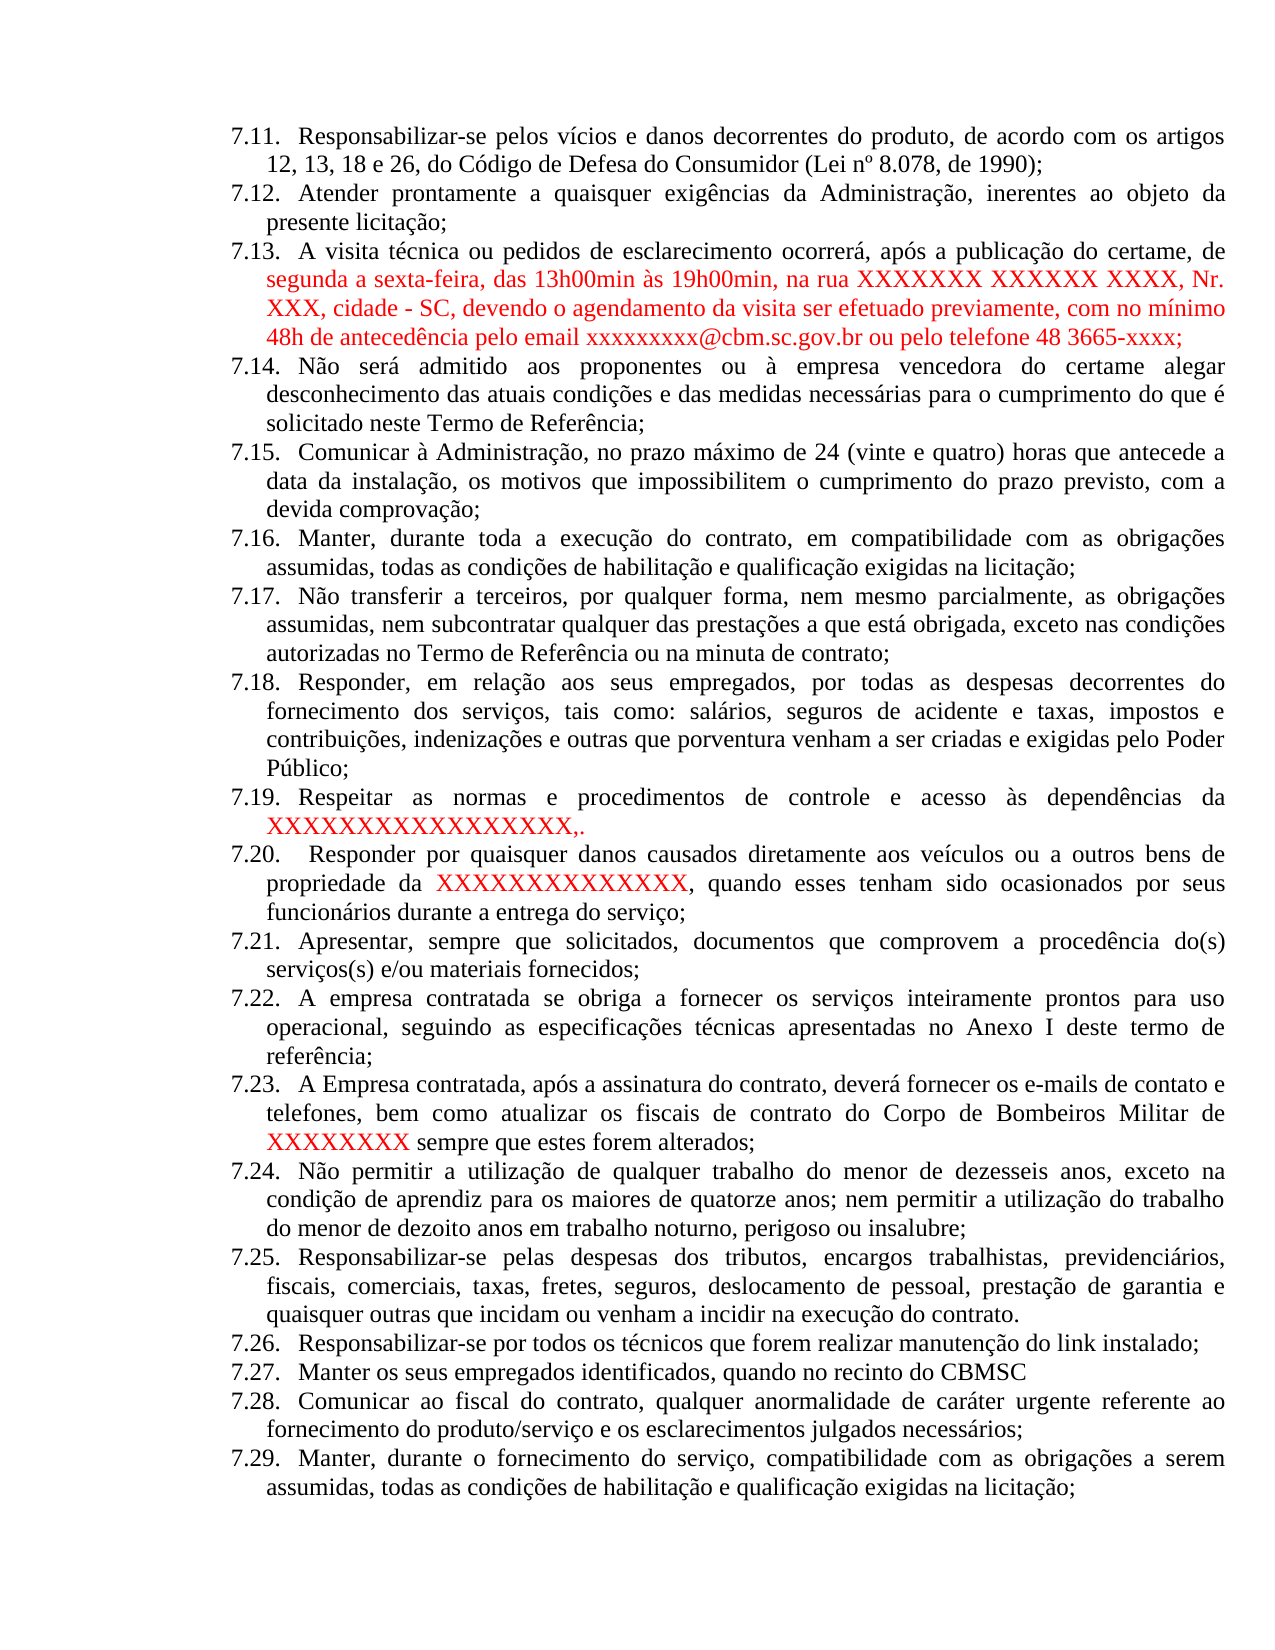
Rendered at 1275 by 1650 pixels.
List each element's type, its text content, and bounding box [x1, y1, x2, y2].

list Comunicar ao fiscal do contrato, qualquer anormalidade de caráter urgente referente ao fornecimento do produto/serviço e os esclarecimentos julgados necessários; [266, 1386, 1226, 1443]
list Responsabilizar-se pelas despesas dos tributos, encargos trabalhistas, previdenciários, fiscais, comerciais, taxas, fretes, seguros, deslocamento de pessoal, prestação de garantia e quaisquer outras que incidam ou venham a incidir na execução do contrato. [266, 1242, 1226, 1328]
list Atender prontamente a quaisquer exigências da Administração, inerentes ao objeto da presente licitação; [266, 178, 1226, 236]
list Responsabilizar-se pelos vícios e danos decorrentes do produto, de acordo com os artigos 12, 13, 18 e 26, do Código de Defesa do Consumidor (Lei nº 8.078, de 1990); [266, 121, 1226, 178]
list A empresa contratada se obriga a fornecer os serviços inteiramente prontos para uso operacional, seguindo as especificações técnicas apresentadas no Anexo I deste termo de referência; [266, 983, 1226, 1069]
list Respeitar as normas e procedimentos de controle e acesso às dependências da XXXXXXXXXXXXXXXXX,. [266, 782, 1226, 839]
list Responder, em relação aos seus empregados, por todas as despesas decorrentes do fornecimento dos serviços, tais como: salários, seguros de acidente e taxas, impostos e contribuições, indenizações e outras que porventura venham a ser criadas e exigidas pelo Poder Público; [266, 667, 1226, 782]
list A visita técnica ou pedidos de esclarecimento ocorrerá, após a publicação do certame, de segunda a sexta-feira, das 13h00min às 19h00min, na rua XXXXXXX XXXXXX XXXX, Nr. XXX, cidade - SC, devendo o agendamento da visita ser efetuado previamente, com no mínimo 48h de antecedência pelo email xxxxxxxxx@cbm.sc.gov.br ou pelo telefone 48 3665-xxxx; [266, 236, 1226, 351]
list Responder por quaisquer danos causados diretamente aos veículos ou a outros bens de propriedade da XXXXXXXXXXXXXX, quando esses tenham sido ocasionados por seus funcionários durante a entrega do serviço; [266, 839, 1226, 926]
list Não transferir a terceiros, por qualquer forma, nem mesmo parcialmente, as obrigações assumidas, nem subcontratar qualquer das prestações a que está obrigada, exceto nas condições autorizadas no Termo de Referência ou na minuta de contrato; [266, 581, 1226, 667]
list Manter, durante o fornecimento do serviço, compatibilidade com as obrigações a serem assumidas, todas as condições de habilitação e qualificação exigidas na licitação; [266, 1443, 1226, 1501]
list Comunicar à Administração, no prazo máximo de 24 (vinte e quatro) horas que antecede a data da instalação, os motivos que impossibilitem o cumprimento do prazo previsto, com a devida comprovação; [266, 437, 1226, 523]
list Não permitir a utilização de qualquer trabalho do menor de dezesseis anos, exceto na condição de aprendiz para os maiores de quatorze anos; nem permitir a utilização do trabalho do menor de dezoito anos em trabalho noturno, perigoso ou insalubre; [266, 1156, 1226, 1242]
list Não será admitido aos proponentes ou à empresa vencedora do certame alegar desconhecimento das atuais condições e das medidas necessárias para o cumprimento do que é solicitado neste Termo de Referência; [266, 351, 1226, 437]
list Responsabilizar-se por todos os técnicos que forem realizar manutenção do link instalado; [266, 1328, 1226, 1357]
list A Empresa contratada, após a assinatura do contrato, deverá fornecer os e-mails de contato e telefones, bem como atualizar os fiscais de contrato do Corpo de Bombeiros Militar de XXXXXXXX sempre que estes forem alterados; [266, 1069, 1226, 1156]
list Apresentar, sempre que solicitados, documentos que comprovem a procedência do(s) serviços(s) e/ou materiais fornecidos; [266, 926, 1226, 983]
list Manter, durante toda a execução do contrato, em compatibilidade com as obrigações assumidas, todas as condições de habilitação e qualificação exigidas na licitação; [266, 523, 1226, 581]
list Manter os seus empregados identificados, quando no recinto do CBMSC [266, 1357, 1226, 1386]
